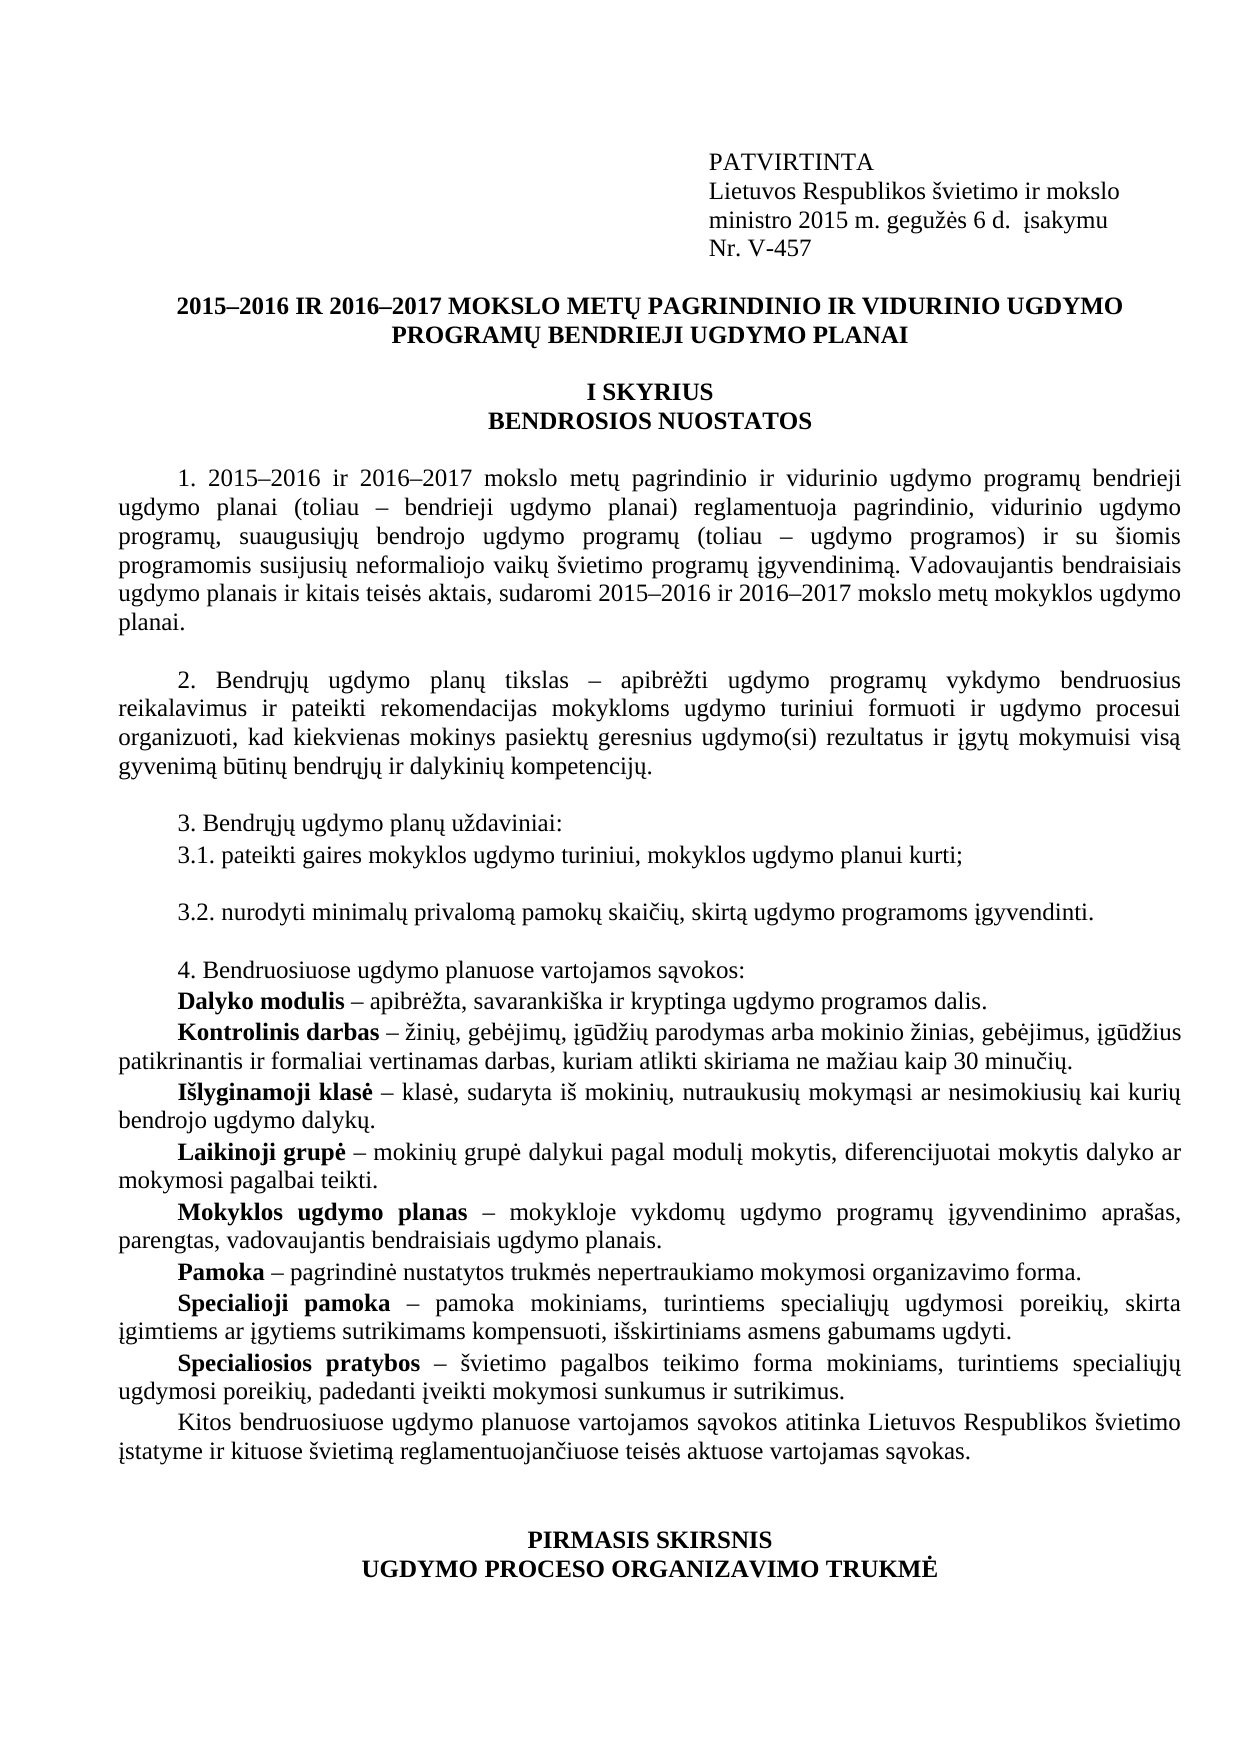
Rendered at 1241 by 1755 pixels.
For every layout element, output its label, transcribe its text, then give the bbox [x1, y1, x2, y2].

text Laikinoji grupė – mokinių grupė dalykui pagal modulį mokytis, diferencijuotai mokytis dalyko ar mokymosi pagalbai teikti. [118, 1137, 1182, 1194]
text Kontrolinis darbas – žinių, gebėjimų, įgūdžių parodymas arba mokinio žinias, gebėjimus, įgūdžius patikrinantis ir formaliai vertinamas darbas, kuriam atlikti skiriama ne mažiau kaip 30 minučių. [118, 1017, 1182, 1074]
text 3. Bendrųjų ugdymo planų uždaviniai: [118, 808, 1182, 837]
text I SKYRIUS [118, 377, 1182, 406]
text PIRMASIS SKIRSNIS [118, 1525, 1182, 1554]
text 2. Bendrųjų ugdymo planų tikslas – apibrėžti ugdymo programų vykdymo bendruosius reikalavimus ir pateikti rekomendacijas mokykloms ugdymo turiniui formuoti ir ugdymo procesui organizuoti, kad kiekvienas mokinys pasiektų geresnius ugdymo(si) rezultatus ir įgytų mokymuisi visą gyvenimą būtinų bendrųjų ir dalykinių kompetencijų. [118, 665, 1182, 780]
text PATVIRTINTA [118, 147, 1182, 176]
text UGDYMO PROCESO ORGANIZAVIMO TRUKMĖ [118, 1554, 1182, 1582]
text Dalyko modulis – apibrėžta, savarankiška ir kryptinga ugdymo programos dalis. [118, 986, 1182, 1014]
text Specialiosios pratybos – švietimo pagalbos teikimo forma mokiniams, turintiems specialiųjų ugdymosi poreikių, padedanti įveikti mokymosi sunkumus ir sutrikimus. [118, 1348, 1182, 1405]
text ministro 2015 m. gegužės 6 d. įsakymu [118, 205, 1182, 233]
text Specialioji pamoka – pamoka mokiniams, turintiems specialiųjų ugdymosi poreikių, skirta įgimtiems ar įgytiems sutrikimams kompensuoti, išskirtiniams asmens gabumams ugdyti. [118, 1288, 1182, 1345]
text Kitos bendruosiuose ugdymo planuose vartojamos sąvokos atitinka Lietuvos Respublikos švietimo įstatyme ir kituose švietimą reglamentuojančiuose teisės aktuose vartojamas sąvokas. [118, 1407, 1182, 1465]
text 4. Bendruosiuose ugdymo planuose vartojamos sąvokos: [118, 955, 1182, 983]
text Mokyklos ugdymo planas – mokykloje vykdomų ugdymo programų įgyvendinimo aprašas, parengtas, vadovaujantis bendraisiais ugdymo planais. [118, 1197, 1182, 1254]
text 3.1. pateikti gaires mokyklos ugdymo turiniui, mokyklos ugdymo planui kurti; [118, 840, 1182, 868]
text Nr. V-457 [118, 233, 1182, 262]
text Išlyginamoji klasė – klasė, sudaryta iš mokinių, nutraukusių mokymąsi ar nesimokiusių kai kurių bendrojo ugdymo dalykų. [118, 1077, 1182, 1134]
text Pamoka – pagrindinė nustatytos trukmės nepertraukiamo mokymosi organizavimo forma. [118, 1257, 1182, 1285]
text 3.2. nurodyti minimalų privalomą pamokų skaičių, skirtą ugdymo programoms įgyvendinti. [118, 897, 1182, 926]
text 1. 2015–2016 ir 2016–2017 mokslo metų pagrindinio ir vidurinio ugdymo programų bendrieji ugdymo planai (toliau – bendrieji ugdymo planai) reglamentuoja pagrindinio, vidurinio ugdymo programų, suaugusiųjų bendrojo ugdymo programų (toliau – ugdymo programos) ir su šiomis programomis susijusių neformaliojo vaikų švietimo programų įgyvendinimą. Vadovaujantis bendraisiais ugdymo planais ir kitais teisės aktais, sudaromi 2015–2016 ir 2016–2017 mokslo metų mokyklos ugdymo planai. [118, 463, 1182, 636]
text BENDROSIOS NUOSTATOS [118, 406, 1182, 435]
text Lietuvos Respublikos švietimo ir mokslo [118, 176, 1182, 205]
text 2015–2016 IR 2016–2017 MOKSLO METŲ PAGRINDINIO IR VIDURINIO UGDYMO PROGRAMŲ BENDRIEJI UGDYMO PLANAI [118, 291, 1182, 348]
